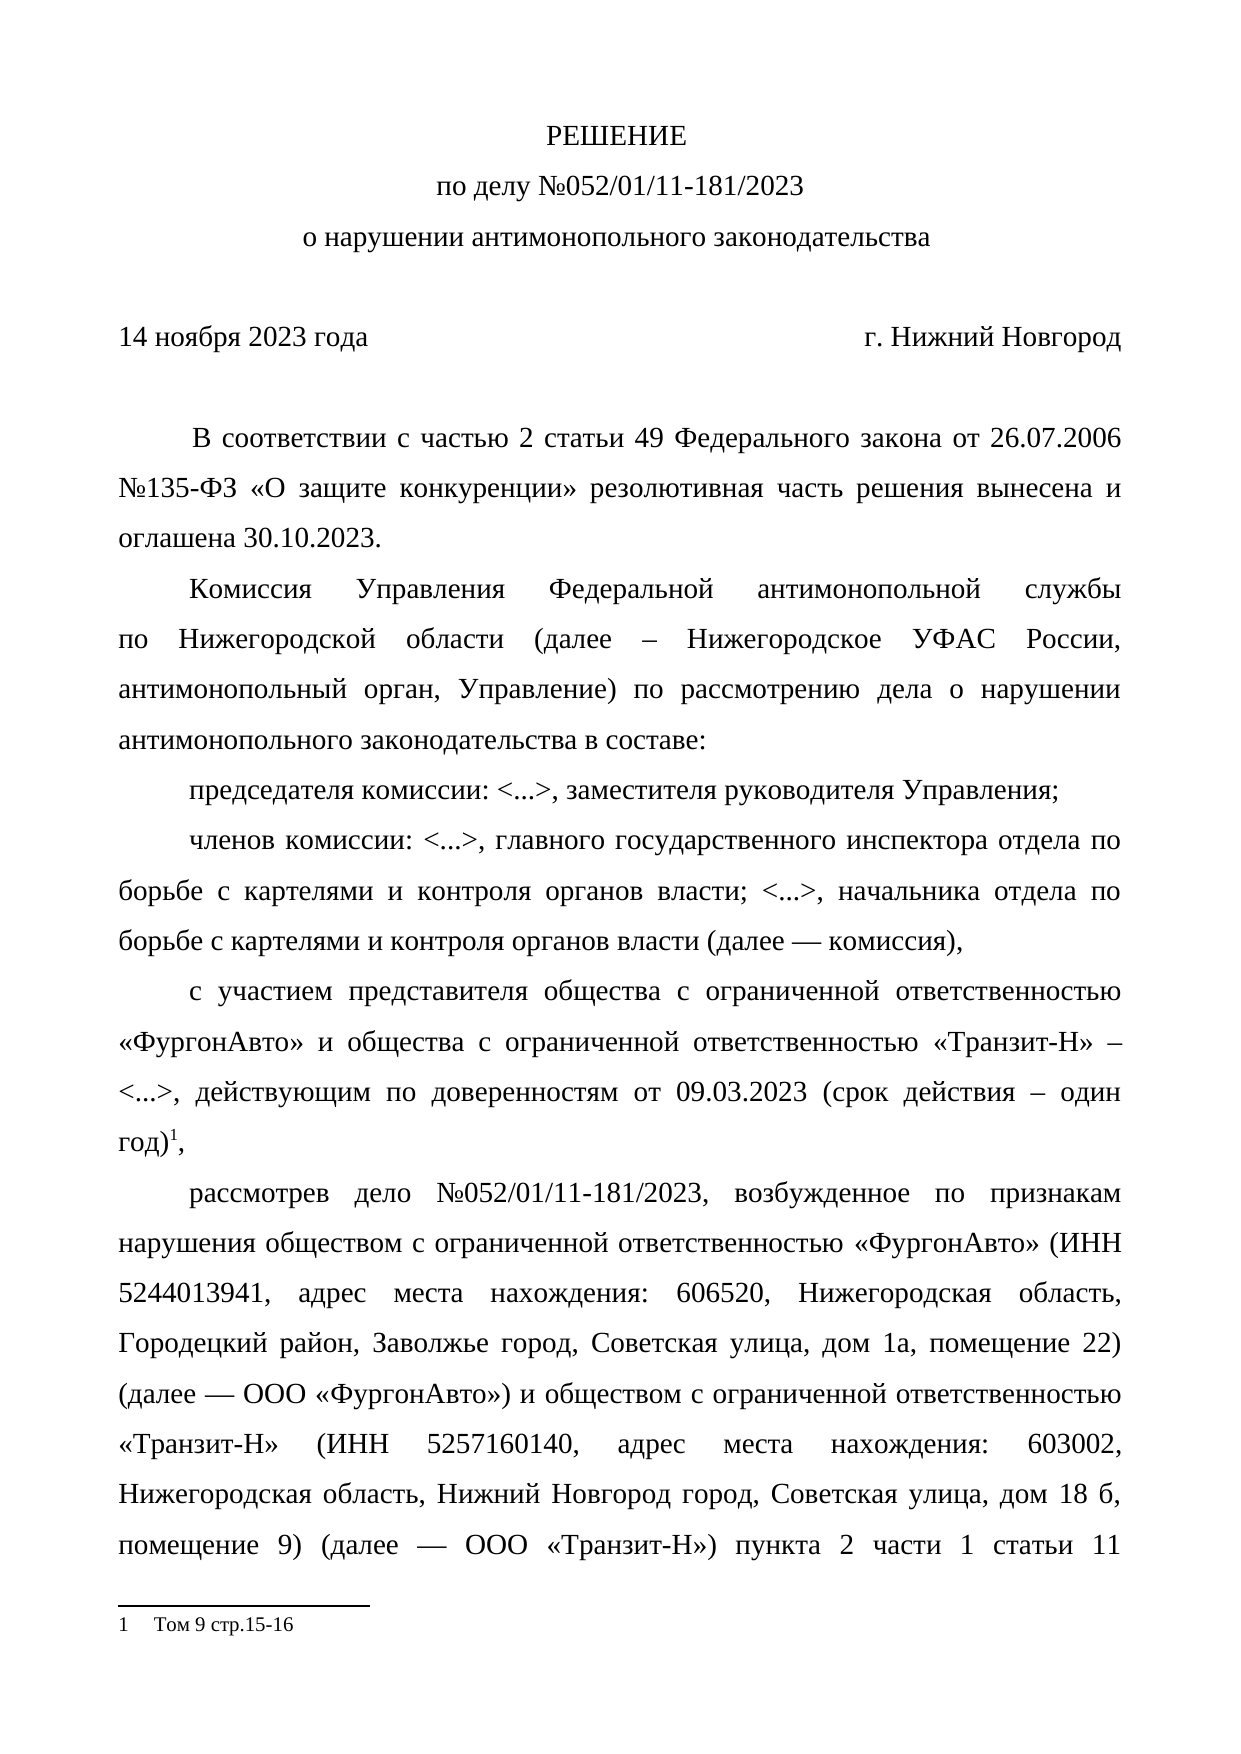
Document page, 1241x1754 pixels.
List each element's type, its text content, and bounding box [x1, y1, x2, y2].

subtitle РЕШЕНИЕ [118, 118, 1122, 152]
text председателя комиссии: <...>, заместителя руководителя Управления; [118, 772, 1122, 806]
text В соответствии с частью 2 статьи 49 Федерального закона от 26.07.2006 №135-ФЗ «О защите конкуренции» резолютивная часть решения вынесена и оглашена 30.10.2023. [118, 420, 1122, 554]
text Комиссия Управления Федеральной антимонопольной службы по Нижегородской области (далее – Нижегородское УФАС России, антимонопольный орган, Управление) по рассмотрению дела о нарушении антимонопольного законодательства в составе: [118, 571, 1122, 755]
text рассмотрев дело №052/01/11-181/2023, возбужденное по признакам нарушения обществом с ограниченной ответственностью «ФургонАвто» (ИНН 5244013941, адрес места нахождения: 606520, Нижегородская область, Городецкий район, Заволжье город, Советская улица, дом 1а, помещение 22) (далее — ООО «ФургонАвто») и обществом с ограниченной ответственностью «Транзит-Н» (ИНН 5257160140, адрес места нахождения: 603002, Нижегородская область, Нижний Новгород город, Советская улица, дом 18 б, помещение 9) (далее — ООО «Транзит-Н») пункта 2 части 1 статьи 11 [118, 1175, 1122, 1560]
text с участием представителя общества с ограниченной ответственностью «ФургонАвто» и общества с ограниченной ответственностью «Транзит-Н» – <...>, действующим по доверенностям от 09.03.2023 (срок действия – один год), [118, 973, 1122, 1158]
text по делу №052/01/11-181/2023 [118, 168, 1122, 202]
text 14 ноября 2023 года г. Нижний Новгород [118, 319, 1122, 353]
text Том 9 стр.15-16 [118, 1612, 1122, 1636]
text членов комиссии: <...>, главного государственного инспектора отдела по борьбе с картелями и контроля органов власти; <...>, начальника отдела по борьбе с картелями и контроля органов власти (далее — комиссия), [118, 822, 1122, 957]
text о нарушении антимонопольного законодательства [118, 219, 1122, 252]
